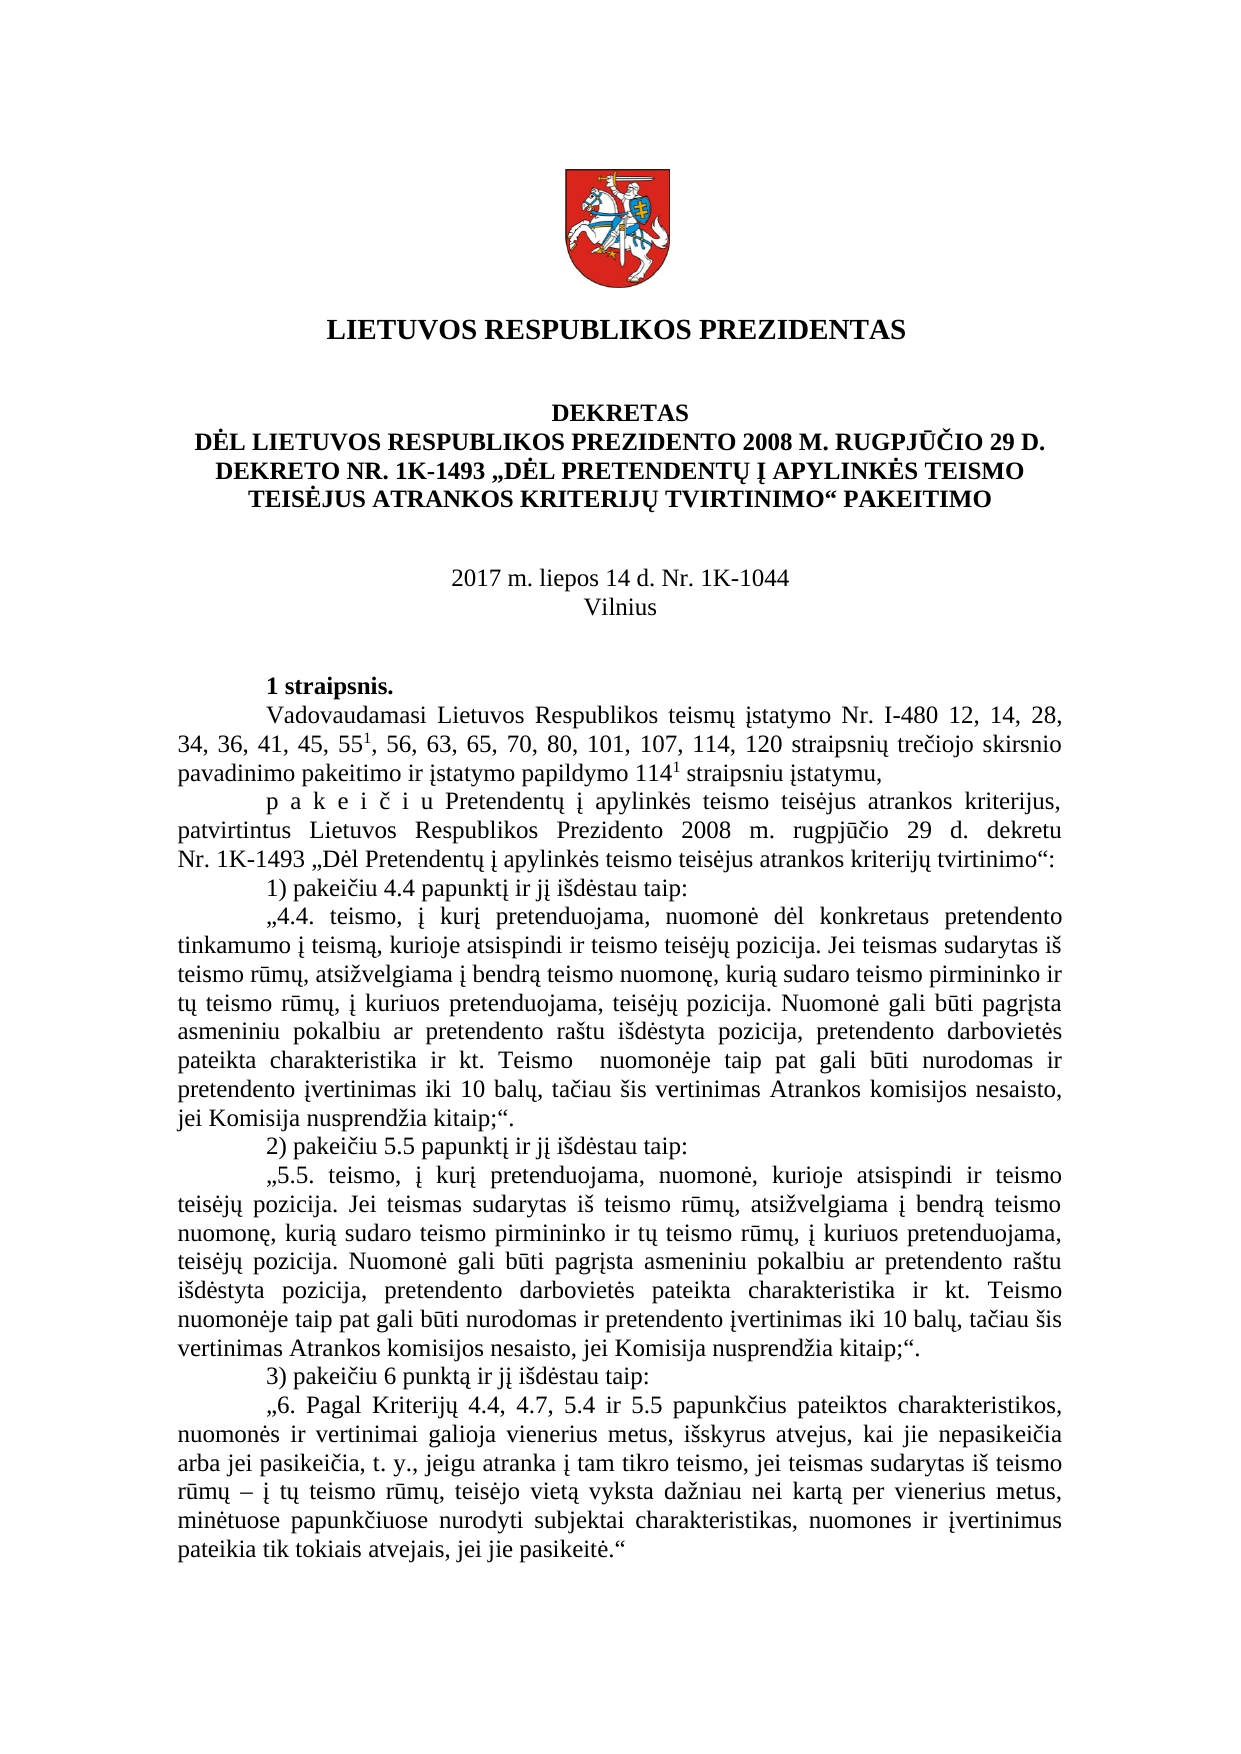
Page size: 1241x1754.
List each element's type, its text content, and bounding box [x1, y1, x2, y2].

text p a k e i č i u Pretendentų į apylinkės teismo teisėjus atrankos kriterijus, patvirtintus Lietuvos Respublikos Prezidento 2008 m. rugpjūčio 29 d. dekretu Nr. 1K-1493 „Dėl Pretendentų į apylinkės teismo teisėjus atrankos kriterijų tvirtinimo“: [177, 786, 1063, 873]
text 2) pakeičiu 5.5 papunktį ir jį išdėstau taip: [177, 1131, 1063, 1160]
text Vadovaudamasi Lietuvos Respublikos teismų įstatymo Nr. I-480 12, 14, 28, 34, 36, 41, 45, 551, 56, 63, 65, 70, 80, 101, 107, 114, 120 straipsnių trečiojo skirsnio pavadinimo pakeitimo ir įstatymo papildymo 1141 straipsniu įstatymu, [177, 700, 1063, 786]
text 1 straipsnis. [177, 671, 1063, 700]
text 3) pakeičiu 6 punktą ir jį išdėstau taip: [177, 1361, 1063, 1390]
text 1) pakeičiu 4.4 papunktį ir jį išdėstau taip: [177, 873, 1063, 901]
text „5.5. teismo, į kurį pretenduojama, nuomonė, kurioje atsispindi ir teismo teisėjų pozicija. Jei teismas sudarytas iš teismo rūmų, atsižvelgiama į bendrą teismo nuomonę, kurią sudaro teismo pirmininko ir tų teismo rūmų, į kuriuos pretenduojama, teisėjų pozicija. Nuomonė gali būti pagrįsta asmeniniu pokalbiu ar pretendento raštu išdėstyta pozicija, pretendento darbovietės pateikta charakteristika ir kt. Teismo nuomonėje taip pat gali būti nurodomas ir pretendento įvertinimas iki 10 balų, tačiau šis vertinimas Atrankos komisijos nesaisto, jei Komisija nusprendžia kitaip;“. [177, 1160, 1063, 1361]
text LIETUVOS RESPUBLIKOS PREZIDENTAS [177, 312, 1063, 346]
text „4.4. teismo, į kurį pretenduojama, nuomonė dėl konkretaus pretendento tinkamumo į teismą, kurioje atsispindi ir teismo teisėjų pozicija. Jei teismas sudarytas iš teismo rūmų, atsižvelgiama į bendrą teismo nuomonę, kurią sudaro teismo pirmininko ir tų teismo rūmų, į kuriuos pretenduojama, teisėjų pozicija. Nuomonė gali būti pagrįsta asmeniniu pokalbiu ar pretendento raštu išdėstyta pozicija, pretendento darbovietės pateikta charakteristika ir kt. Teismo nuomonėje taip pat gali būti nurodomas ir pretendento įvertinimas iki 10 balų, tačiau šis vertinimas Atrankos komisijos nesaisto, jei Komisija nusprendžia kitaip;“. [177, 901, 1063, 1131]
text „6. Pagal Kriterijų 4.4, 4.7, 5.4 ir 5.5 papunkčius pateiktos charakteristikos, nuomonės ir vertinimai galioja vienerius metus, išskyrus atvejus, kai jie nepasikeičia arba jei pasikeičia, t. y., jeigu atranka į tam tikro teismo, jei teismas sudarytas iš teismo rūmų – į tų teismo rūmų, teisėjo vietą vyksta dažniau nei kartą per vienerius metus, minėtuose papunkčiuose nurodyti subjektai charakteristikas, nuomones ir įvertinimus pateikia tik tokiais atvejais, jei jie pasikeitė.“ [177, 1390, 1063, 1563]
text DEKRETAS [177, 398, 1063, 427]
text 2017 m. liepos 14 d. Nr. 1K-1044 [177, 563, 1063, 592]
text Dėl LIETUVOS RESPUBLIKOS PREZIDENTO 2008 M. RUGPJŪČIO 29 D. DEKRETO NR. 1K-1493 „DĖL PRETENDENTŲ Į APYLINKĖS TEISMO TEISĖJUS ATRANKOS KRITERIJŲ TVIRTINIMO“ PAKEITIMO [177, 427, 1063, 513]
text Vilnius [177, 592, 1063, 621]
